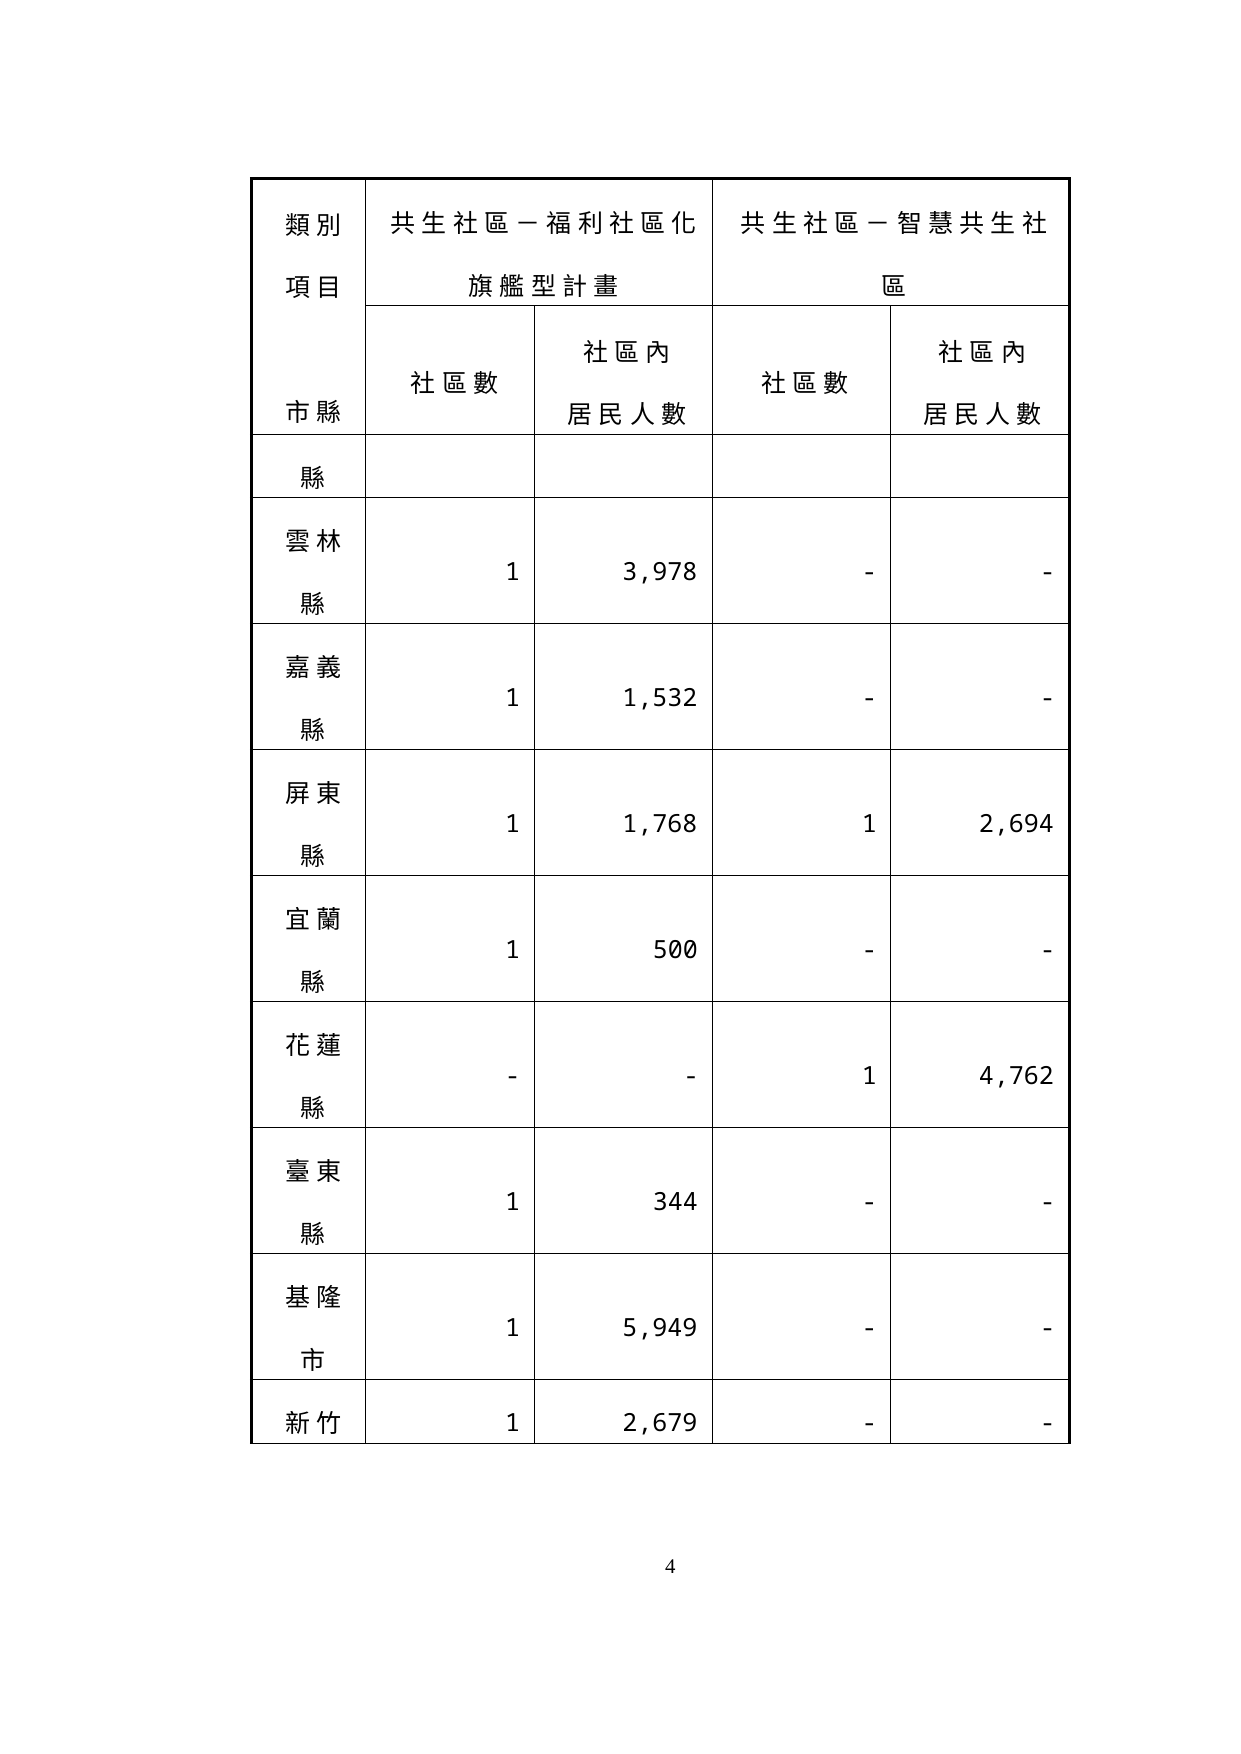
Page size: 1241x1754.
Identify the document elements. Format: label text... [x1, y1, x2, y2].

table_cell 1 [366, 624, 534, 749]
table_cell 社區數 [366, 306, 534, 433]
table_cell 500 [535, 876, 712, 1001]
table_cell - [713, 1254, 890, 1379]
table_cell - [366, 1002, 534, 1127]
table_cell 1,768 [535, 750, 712, 875]
table_cell 1 [366, 1380, 534, 1443]
table_cell 雲林縣 [253, 498, 365, 623]
table_cell [366, 435, 534, 497]
table_cell - [891, 876, 1068, 1001]
table_cell 1 [366, 876, 534, 1001]
table_cell - [891, 1128, 1068, 1253]
table_cell 2,694 [891, 750, 1068, 875]
table_cell 2,679 [535, 1380, 712, 1443]
table_cell 1 [366, 750, 534, 875]
table_header 類別 項目 市縣 [253, 180, 365, 433]
table_cell 新竹 [253, 1380, 365, 1443]
table_cell 1 [713, 750, 890, 875]
table_cell - [535, 1002, 712, 1127]
table_cell - [891, 624, 1068, 749]
table_cell 宜蘭縣 [253, 876, 365, 1001]
table_cell - [891, 1380, 1068, 1443]
table_cell 屏東縣 [253, 750, 365, 875]
table_cell 1 [366, 498, 534, 623]
table_cell 4,762 [891, 1002, 1068, 1127]
table_cell - [891, 498, 1068, 623]
table_cell 嘉義縣 [253, 624, 365, 749]
table_cell - [713, 624, 890, 749]
table_cell 5,949 [535, 1254, 712, 1379]
table_cell - [713, 498, 890, 623]
table_cell 1 [366, 1128, 534, 1253]
table_header 共生社區－福利社區化 旗艦型計畫 [366, 180, 712, 305]
table_cell 臺東縣 [253, 1128, 365, 1253]
table_cell 344 [535, 1128, 712, 1253]
table_header 共生社區－智慧共生社區 [713, 180, 1068, 305]
table_cell 社區內 居民人數 [535, 306, 712, 433]
table_cell - [891, 1254, 1068, 1379]
table_cell [713, 435, 890, 497]
table_cell - [713, 1380, 890, 1443]
table_cell 3,978 [535, 498, 712, 623]
table_cell 社區數 [713, 306, 890, 433]
table_cell 1 [713, 1002, 890, 1127]
table_cell 花蓮縣 [253, 1002, 365, 1127]
table_cell 基隆市 [253, 1254, 365, 1379]
table_cell 1 [366, 1254, 534, 1379]
table_cell - [713, 1128, 890, 1253]
table_cell [891, 435, 1068, 497]
table_cell 1,532 [535, 624, 712, 749]
table_cell - [713, 876, 890, 1001]
table_cell [535, 435, 712, 497]
table_cell 社區內 居民人數 [891, 306, 1068, 433]
table_cell 縣 [253, 435, 365, 497]
